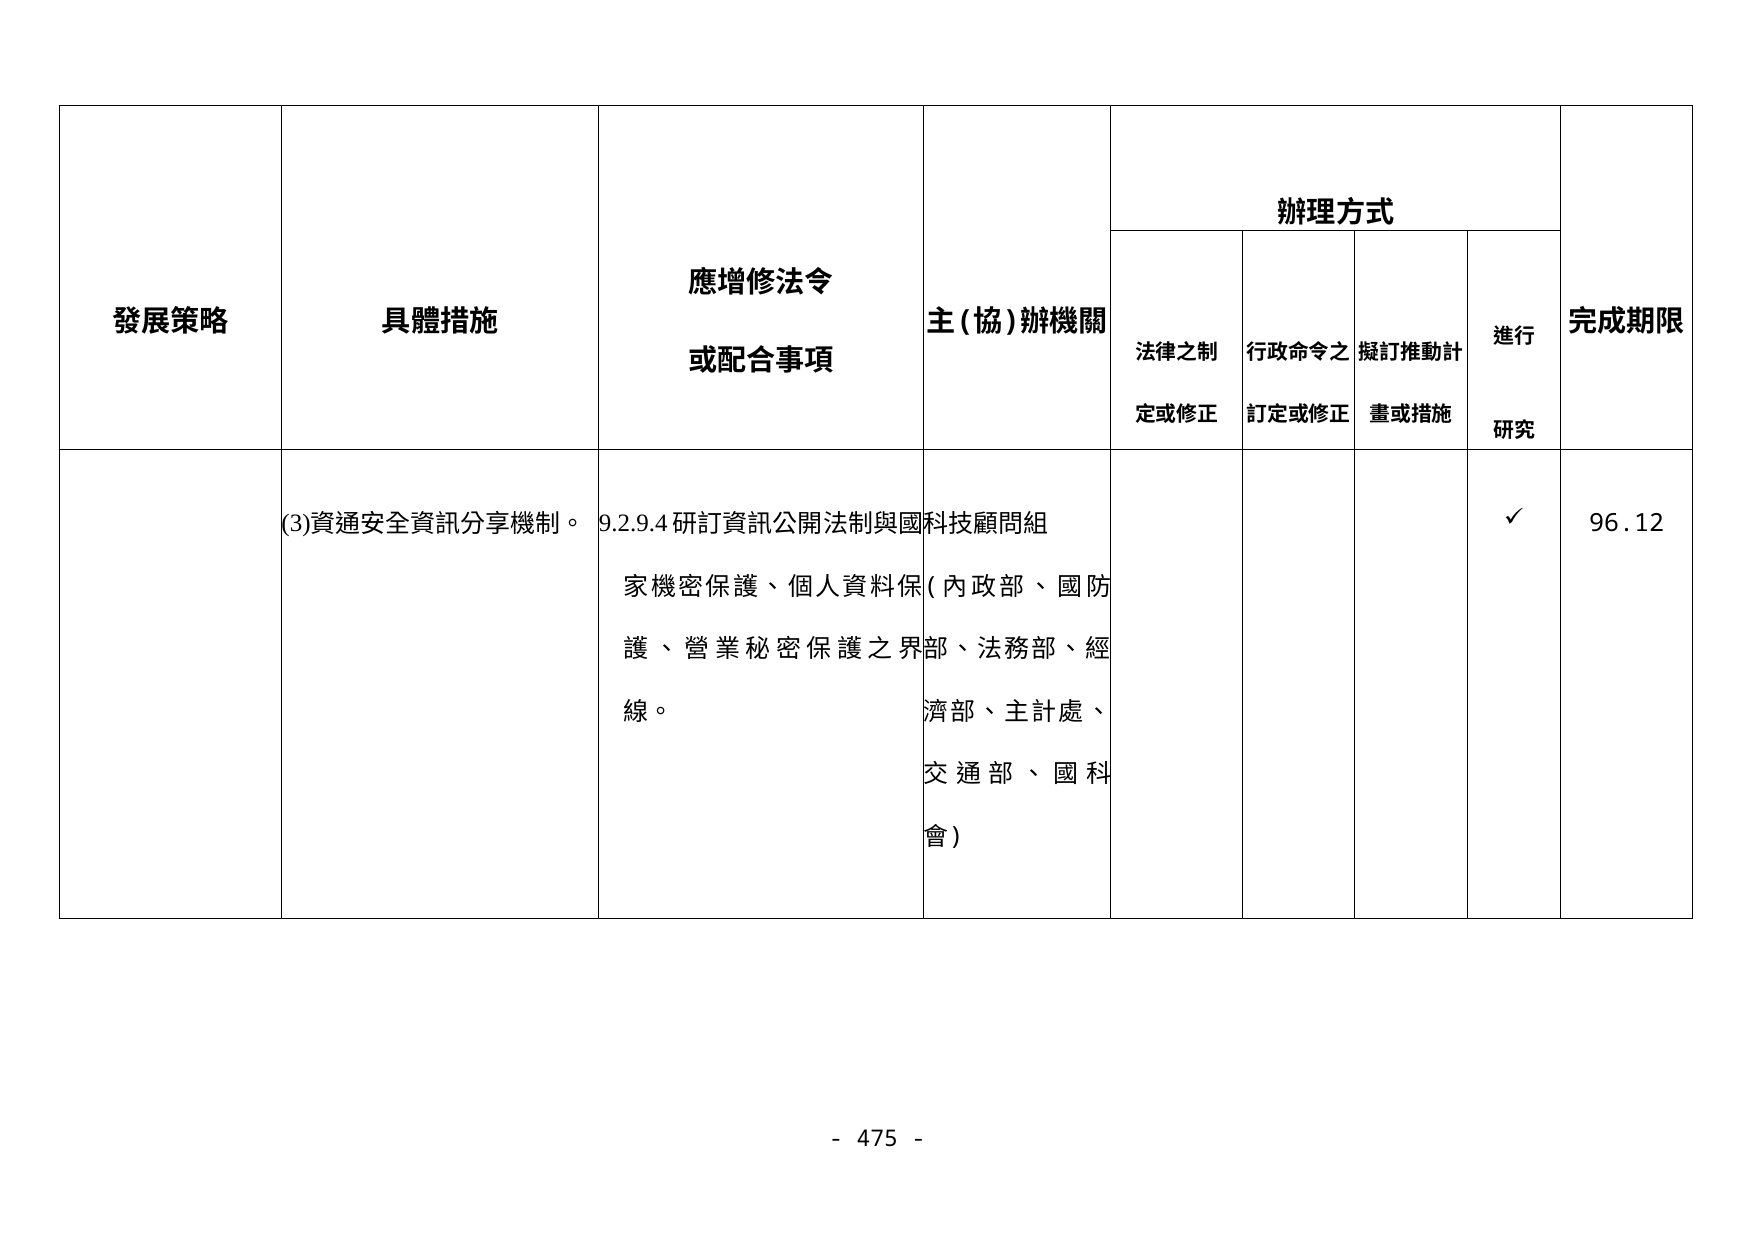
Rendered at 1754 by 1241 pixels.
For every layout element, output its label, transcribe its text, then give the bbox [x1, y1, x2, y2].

table_cell (3)資通安全資訊分享機制。 [282, 450, 598, 918]
table_cell 96.12 [1561, 450, 1692, 918]
table_cell 擬訂推動計畫或措施 [1355, 231, 1467, 449]
table_cell [1111, 450, 1242, 918]
table_cell 9.2.9.4研訂資訊公開法制與國家機密保護、個人資料保護、營業秘密保護之界線。 [599, 450, 923, 918]
table_header 辦理方式 [1111, 106, 1560, 230]
table_cell  [1468, 450, 1560, 918]
table_header 發展策略 [60, 106, 281, 449]
table_header 完成期限 [1561, 106, 1692, 449]
table_cell [1243, 450, 1354, 918]
table_header 應增修法令 或配合事項 [599, 106, 923, 449]
table_cell 進行 研究 [1468, 231, 1560, 449]
table_cell [1355, 450, 1467, 918]
table_header 主(協)辦機關 [924, 106, 1110, 449]
table_cell 行政命令之訂定或修正 [1243, 231, 1354, 449]
table_cell [60, 450, 281, 918]
table_cell 科技顧問組 (內政部、國防部、法務部、經濟部、主計處、交通部、國科會) [924, 450, 1110, 918]
table_header 具體措施 [282, 106, 598, 449]
table_cell 法律之制 定或修正 [1111, 231, 1242, 449]
